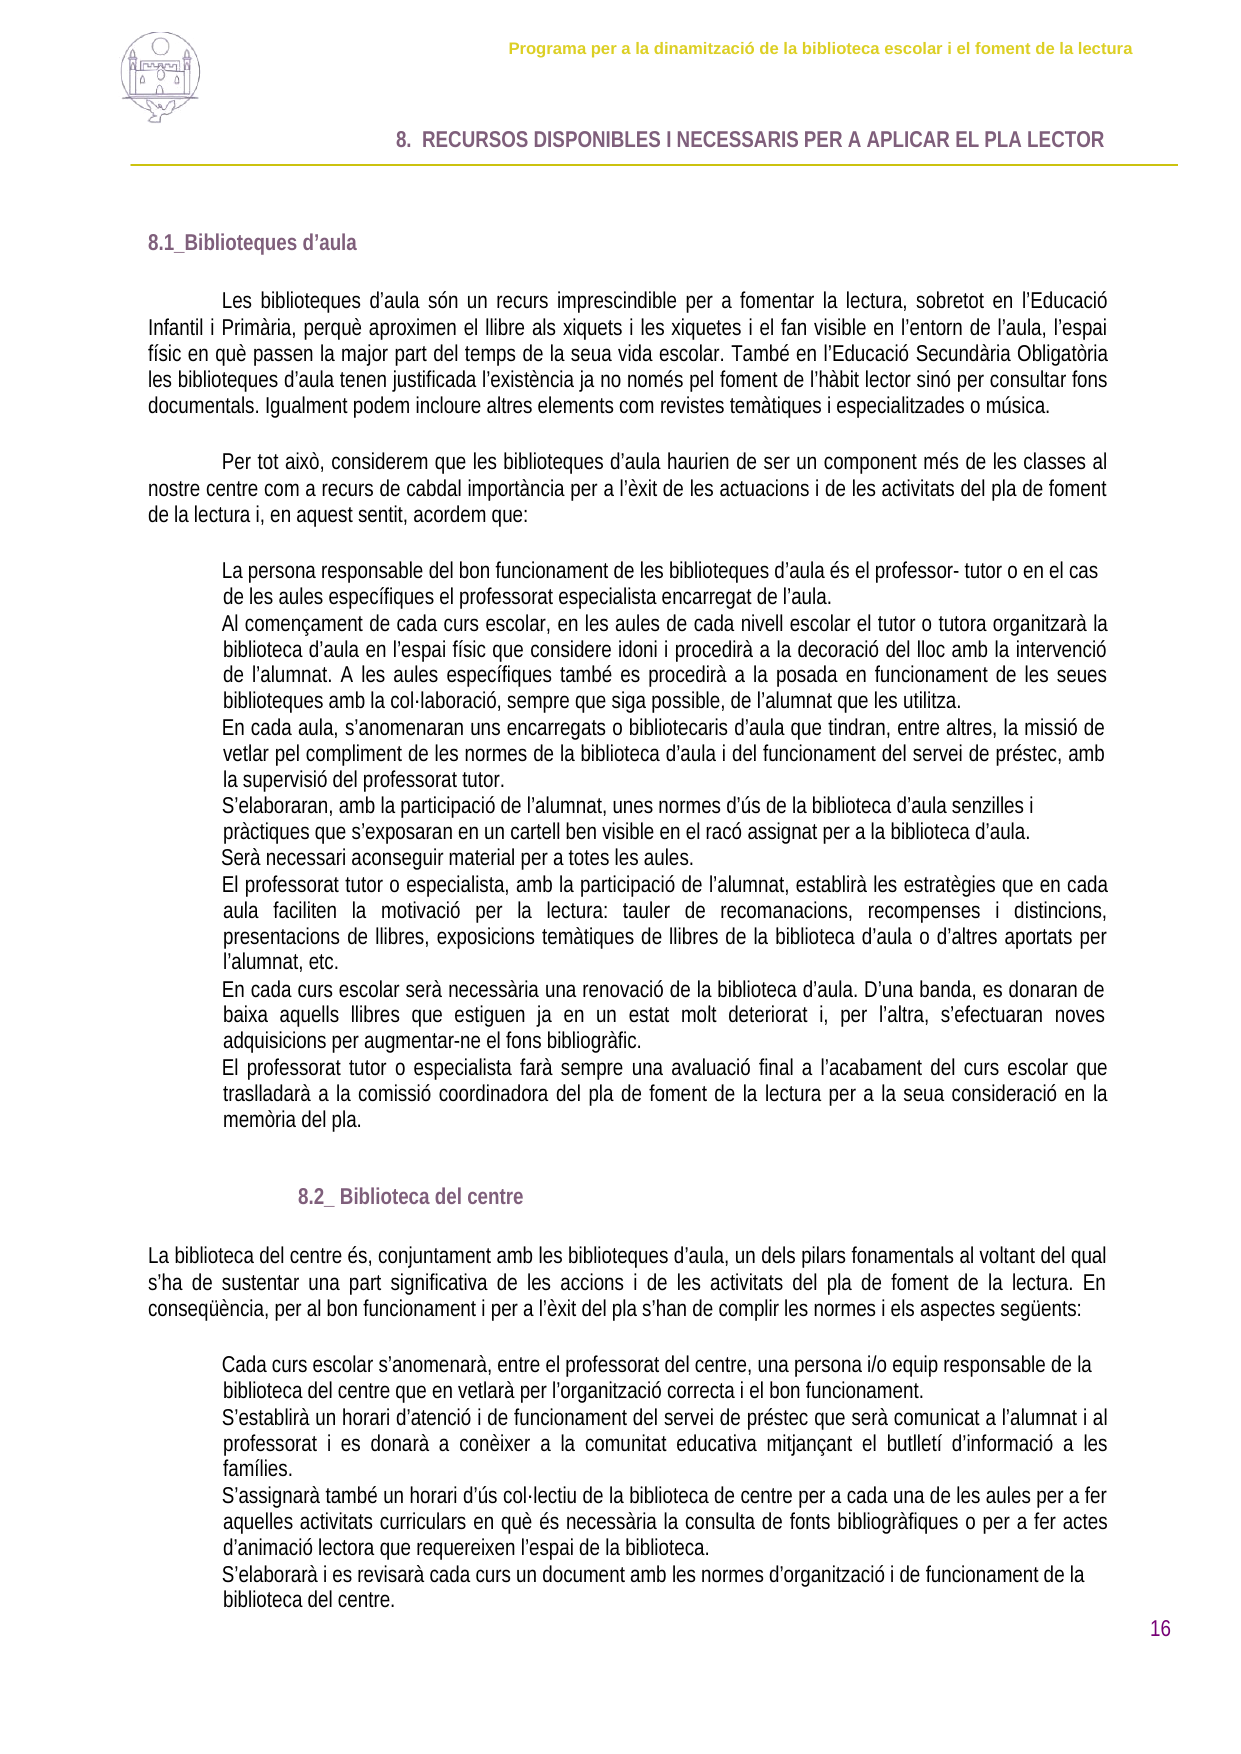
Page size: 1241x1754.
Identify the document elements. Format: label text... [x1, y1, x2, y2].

text Per tot això, considerem que les biblioteques d’aula haurien de ser un component més de les classes al nostre centre com a recurs de cabdal importància per a l’èxit de les actuacions i de les activitats del pla de foment de la lectura i, en aquest sentit, acordem que: [148, 448, 1108, 527]
text 8. RECURSOS DISPONIBLES I NECESSARIS PER A APLICAR EL PLA LECTOR [396, 126, 1171, 153]
list Al començament de cada curs escolar, en les aules de cada nivell escolar el tutor o tutora organitzarà la biblioteca d’aula en l’espai físic que considere idoni i procedirà a la decoració del lloc amb la intervenció de l’alumnat. A les aules específiques també es procedirà a la posada en funcionament de les seues biblioteques amb la col·laboració, sempre que siga possible, de l’alumnat que les utilitza. [185, 611, 1108, 713]
picture [118, 32, 205, 124]
text 16 [148, 1615, 1171, 1642]
list Serà necessari aconseguir material per a totes les aules. [185, 844, 1171, 870]
text Les biblioteques d’aula són un recurs imprescindible per a fomentar la lectura, sobretot en l’Educació Infantil i Primària, perquè aproximen el llibre als xiquets i les xiquetes i el fan visible en l’entorn de l’aula, l’espai físic en què passen la major part del temps de la seua vida escolar. També en l’Educació Secundària Obligatòria les biblioteques d’aula tenen justificada l’existència ja no només pel foment de l’hàbit lector sinó per consultar fons documentals. Igualment podem incloure altres elements com revistes temàtiques i especialitzades o música. [148, 288, 1108, 419]
text 8.2_ Biblioteca del centre [298, 1183, 1171, 1209]
list La persona responsable del bon funcionament de les biblioteques d’aula és el professor- tutor o en el cas de les aules específiques el professorat especialista encarregat de l’aula. [185, 558, 1108, 609]
list Cada curs escolar s’anomenarà, entre el professorat del centre, una persona i/o equip responsable de la biblioteca del centre que en vetlarà per l’organització correcta i el bon funcionament. [185, 1352, 1106, 1403]
list El professorat tutor o especialista farà sempre una avaluació final a l’acabament del curs escolar que traslladarà a la comissió coordinadora del pla de foment de la lectura per a la seua consideració en la memòria del pla. [185, 1055, 1108, 1132]
list S’elaborarà i es revisarà cada curs un document amb les normes d’organització i de funcionament de la biblioteca del centre. [185, 1562, 1108, 1613]
list En cada aula, s’anomenaran uns encarregats o bibliotecaris d’aula que tindran, entre altres, la missió de vetlar pel compliment de les normes de la biblioteca d’aula i del funcionament del servei de préstec, amb la supervisió del professorat tutor. [185, 715, 1106, 792]
list En cada curs escolar serà necessària una renovació de la biblioteca d’aula. D’una banda, es donaran de baixa aquells llibres que estiguen ja en un estat molt deteriorat i, per l’altra, s’efectuaran noves adquisicions per augmentar-ne el fons bibliogràfic. [185, 977, 1106, 1053]
list S’assignarà també un horari d’ús col·lectiu de la biblioteca de centre per a cada una de les aules per a fer aquelles activitats curriculars en què és necessària la consulta de fonts bibliogràfiques o per a fer actes d’animació lectora que requereixen l’espai de la biblioteca. [185, 1483, 1108, 1560]
text Programa per a la dinamització de la biblioteca escolar i el foment de la lectura [508, 39, 1171, 58]
text 8.1_Biblioteques d’aula [148, 229, 1171, 255]
list S’elaboraran, amb la participació de l’alumnat, unes normes d’ús de la biblioteca d’aula senzilles i pràctiques que s’exposaran en un cartell ben visible en el racó assignat per a la biblioteca d’aula. [185, 794, 1106, 844]
list El professorat tutor o especialista, amb la participació de l’alumnat, establirà les estratègies que en cada aula faciliten la motivació per la lectura: tauler de recomanacions, recompenses i distincions, presentacions de llibres, exposicions temàtiques de llibres de la biblioteca d’aula o d’altres aportats per l’alumnat, etc. [185, 872, 1108, 974]
list S’establirà un horari d’atenció i de funcionament del servei de préstec que serà comunicat a l’alumnat i al professorat i es donarà a conèixer a la comunitat educativa mitjançant el butlletí d’informació a les famílies. [185, 1405, 1108, 1482]
text La biblioteca del centre és, conjuntament amb les biblioteques d’aula, un dels pilars fonamentals al voltant del qual s’ha de sustentar una part significativa de les accions i de les activitats del pla de foment de la lectura. En conseqüència, per al bon funcionament i per a l’èxit del pla s’han de complir les normes i els aspectes següents: [148, 1242, 1108, 1322]
